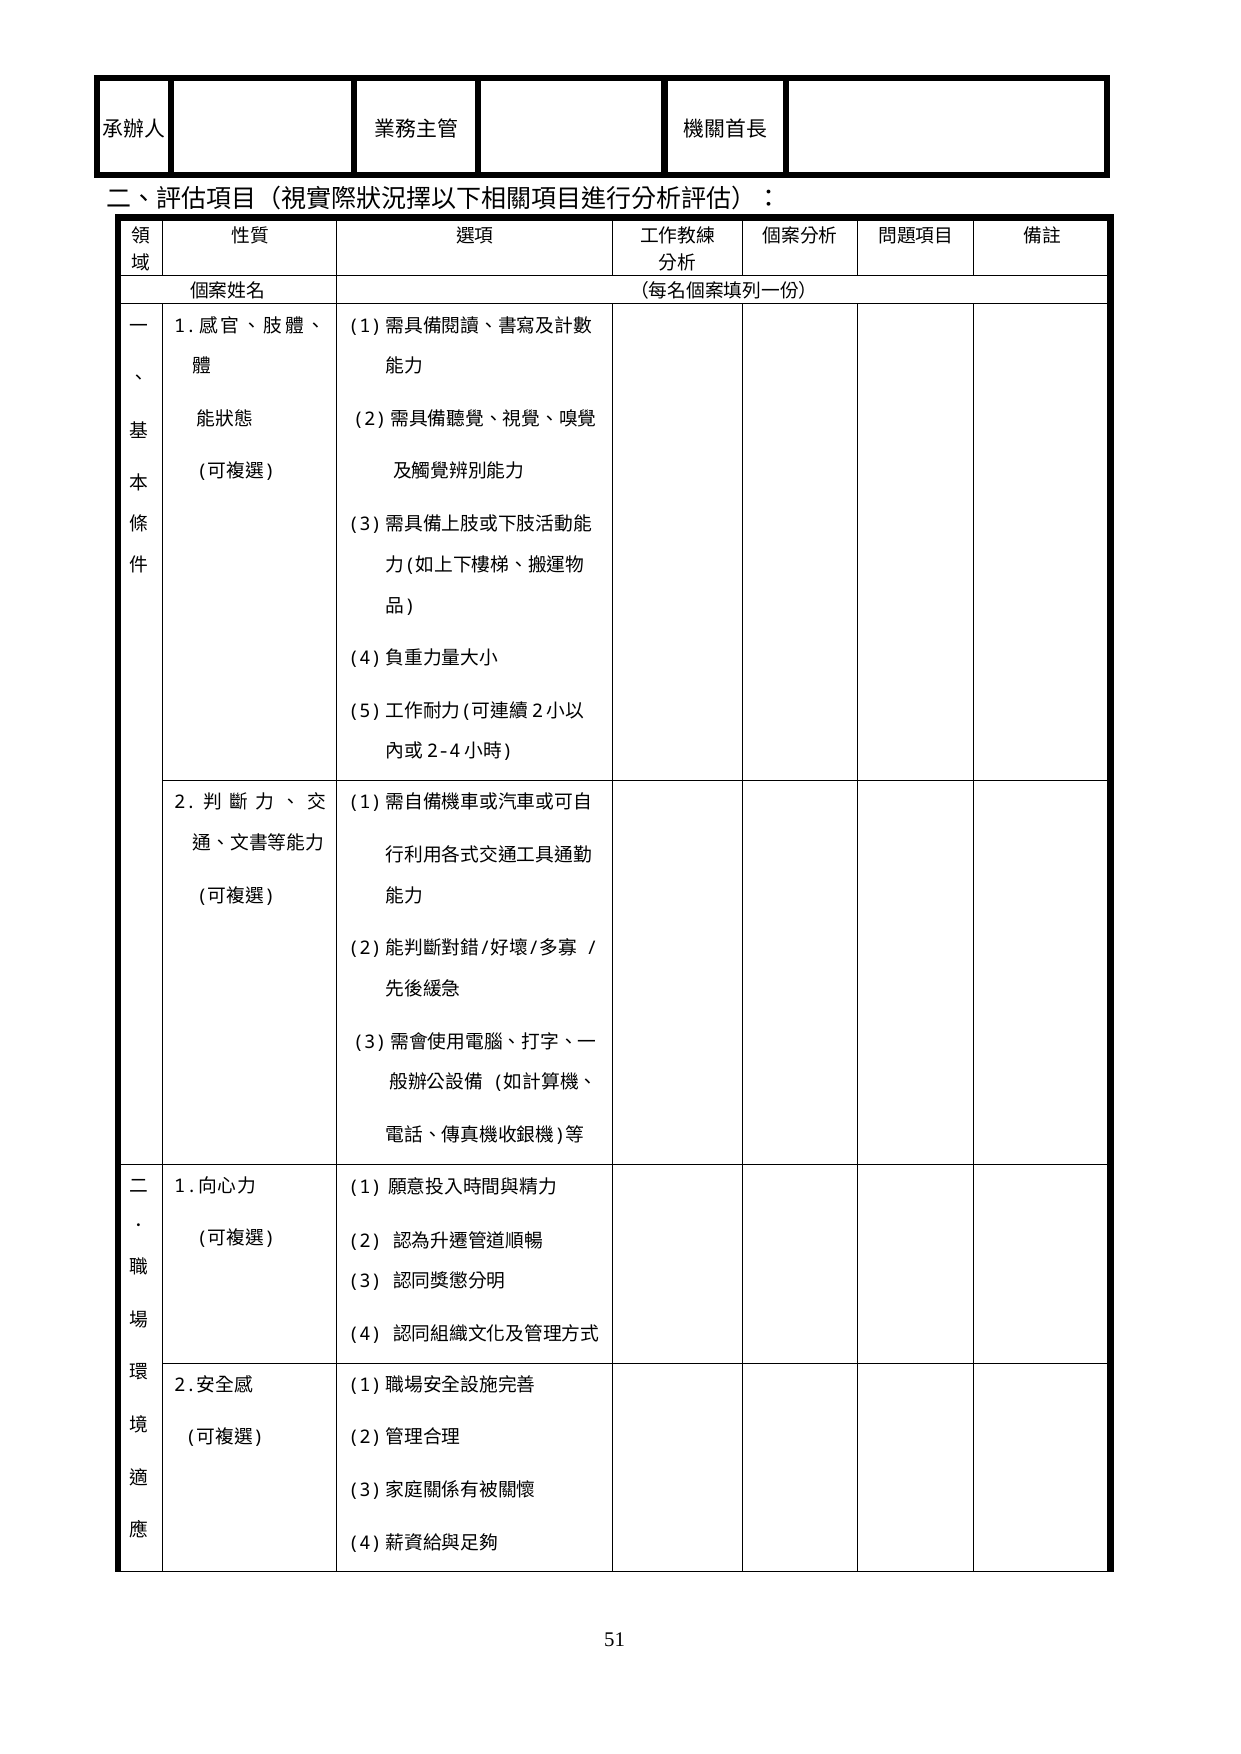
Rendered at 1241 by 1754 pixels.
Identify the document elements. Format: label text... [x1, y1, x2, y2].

table_header 選項 [337, 221, 612, 275]
table_cell 業務主管 [357, 81, 475, 172]
table_cell 機關首長 [668, 81, 783, 172]
table_cell [858, 1364, 973, 1571]
table_cell (1) 願意投入時間與精力 (2) 認為升遷管道順暢 (3) 認同獎懲分明 (4) 認同組織文化及管理方式 [337, 1165, 612, 1363]
table_header 工作教練 分析 [613, 221, 742, 275]
table_header 性質 [163, 221, 336, 275]
table_cell [974, 1165, 1107, 1363]
table_cell [858, 304, 973, 780]
table_cell 1.感官、肢體、體 能狀態 (可複選) [163, 304, 336, 780]
table_cell [858, 781, 973, 1163]
table_cell 2.安全感 (可複選) [163, 1364, 336, 1571]
table_cell （每名個案填列一份） [337, 276, 1107, 303]
table_cell [974, 304, 1107, 780]
table_cell 承辦人 [100, 81, 168, 172]
table_cell [174, 81, 351, 172]
table_cell [743, 1364, 857, 1571]
table_cell [481, 81, 661, 172]
table_header 問題項目 [858, 221, 973, 275]
table_cell [858, 1165, 973, 1363]
table_cell [613, 304, 742, 780]
table_cell 個案姓名 [121, 276, 336, 303]
table_cell [613, 1364, 742, 1571]
table_cell 需具備閱讀、書寫及計數能力 需具備聽覺、視覺、嗅覺 及觸覺辨別能力 需具備上肢或下肢活動能力(如上下樓梯、搬運物品) 負重力量大小 工作耐力(可連續2小以內或2-4小時) [337, 304, 612, 780]
table_cell 2.判斷力、交通、文書等能力 (可複選) [163, 781, 336, 1163]
table_cell 二 ． 職 場 環 境 適 應 [121, 1165, 162, 1571]
table_header 備註 [974, 221, 1107, 275]
table_cell [743, 1165, 857, 1363]
table_cell [974, 781, 1107, 1163]
table_cell [743, 304, 857, 780]
table_cell 1.向心力 (可複選) [163, 1165, 336, 1363]
table_cell 職場安全設施完善 管理合理 家庭關係有被關懷 薪資給與足夠 薪資需再提升 工作有發展性，不易被取代 [337, 1364, 612, 1571]
table_header 領域 [121, 221, 162, 275]
text 二、評估項目（視實際狀況擇以下相關項目進行分析評估）： [106, 178, 1122, 214]
table_cell 需自備機車或汽車或可自 行利用各式交通工具通勤能力 能判斷對錯/好壞/多寡 /先後緩急 需會使用電腦、打字、一般辦公設備 (如計算機、 電話、傳真機收銀機)等 [337, 781, 612, 1163]
table_cell [789, 81, 1104, 172]
table_header 個案分析 [743, 221, 857, 275]
table_cell [743, 781, 857, 1163]
table_cell [974, 1364, 1107, 1571]
table_cell 一 、 基 本條件 [121, 304, 162, 1163]
table_cell [613, 1165, 742, 1363]
table_cell [613, 781, 742, 1163]
